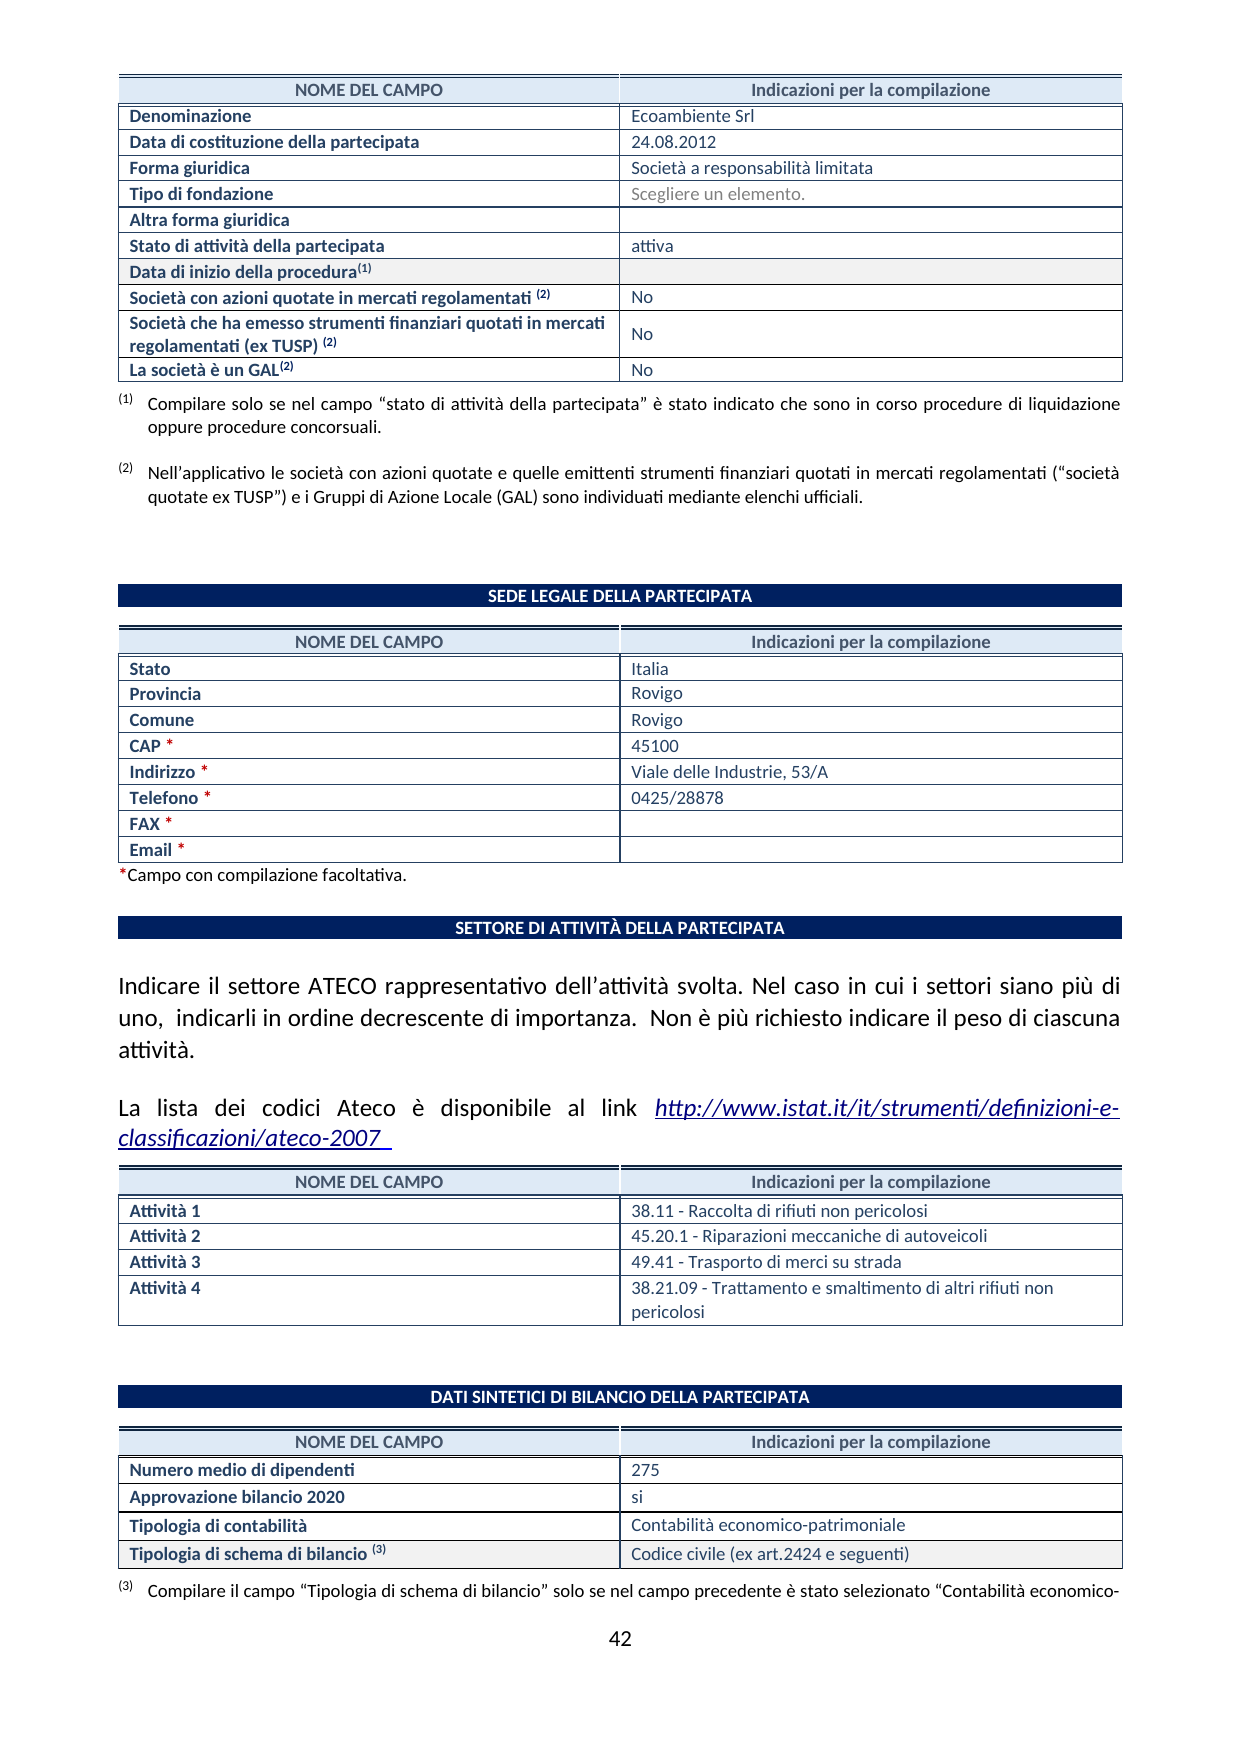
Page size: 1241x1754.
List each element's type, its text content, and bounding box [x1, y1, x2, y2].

table_cell Tipologia di schema di bilancio (3) [119, 1541, 619, 1568]
table_cell Provincia [119, 681, 619, 706]
table_cell Attività 4 [119, 1276, 619, 1325]
table_cell Contabilità economico-patrimoniale [621, 1513, 1122, 1539]
table_cell 38.11 - Raccolta di rifiuti non pericolosi [621, 1199, 1122, 1223]
table_header Indicazioni per la compilazione [621, 1431, 1122, 1455]
table_cell Altra forma giuridica [119, 208, 619, 232]
table_cell Codice civile (ex art.2424 e seguenti) [621, 1541, 1122, 1568]
table_cell [621, 811, 1122, 836]
table_cell Data di costituzione della partecipata [119, 130, 619, 154]
table_cell Email * [119, 837, 619, 862]
table_cell Attività 3 [119, 1250, 619, 1275]
text La lista dei codici Ateco è disponibile al link http://www.istat.it/it/strumenti/definizioni-e-classificazioni/ateco-2007 [118, 1092, 1122, 1153]
table_header NOME DEL CAMPO [119, 630, 619, 653]
table_cell Indirizzo * [119, 759, 619, 784]
table_cell Società con azioni quotate in mercati regolamentati (2) [119, 285, 619, 310]
table_cell Rovigo [621, 707, 1122, 732]
table_cell FAX * [119, 811, 619, 836]
table_header NOME DEL CAMPO [119, 1170, 619, 1194]
table_cell Tipologia di contabilità [119, 1513, 619, 1539]
table_cell 45.20.1 - Riparazioni meccaniche di autoveicoli [621, 1224, 1122, 1249]
table_cell si [621, 1484, 1122, 1511]
list Nell’applicativo le società con azioni quotate e quelle emittenti strumenti finanziari quotati in mercati regolamentati (“società quotate ex TUSP”) e i Gruppi di Azione Locale (GAL) sono individuati mediante elenchi ufficiali. [118, 459, 1122, 508]
table_cell No [620, 285, 1122, 310]
table_cell Rovigo [621, 681, 1122, 706]
table_cell No [620, 311, 1122, 357]
table_cell [621, 837, 1122, 862]
table_cell Attività 1 [119, 1199, 619, 1223]
table_cell Società a responsabilità limitata [620, 156, 1122, 180]
table_cell La società è un GAL(2) [119, 358, 619, 381]
table_cell Numero medio di dipendenti [119, 1458, 619, 1483]
table_cell Tipo di fondazione [119, 181, 619, 206]
table_header NOME DEL CAMPO [119, 78, 619, 103]
table_cell 0425/28878 [621, 785, 1122, 810]
table_cell 38.21.09 - Trattamento e smaltimento di altri rifiuti non pericolosi [621, 1276, 1122, 1325]
table_cell Ecoambiente Srl [620, 107, 1122, 128]
list Compilare il campo “Tipologia di schema di bilancio” solo se nel campo precedente è stato selezionato “Contabilità economico- [118, 1577, 1122, 1602]
table_cell Comune [119, 707, 619, 732]
table_cell [620, 259, 1122, 284]
table_cell Telefono * [119, 785, 619, 810]
table_cell Forma giuridica [119, 156, 619, 180]
table_cell Stato [119, 657, 619, 680]
table_cell Italia [621, 657, 1122, 680]
text Indicare il settore ATECO rappresentativo dell’attività svolta. Nel caso in cui i settori siano più di uno, indicarli in ordine decrescente di importanza. Non è più richiesto indicare il peso di ciascuna attività. [118, 970, 1122, 1065]
table_cell 49.41 - Trasporto di merci su strada [621, 1250, 1122, 1275]
table_cell Scegliere un elemento. [620, 181, 1122, 206]
table_cell [620, 208, 1122, 232]
table_cell Società che ha emesso strumenti finanziari quotati in mercati regolamentati (ex TUSP) (2) [119, 311, 619, 357]
table_cell 275 [621, 1458, 1122, 1483]
table_cell 45100 [621, 733, 1122, 758]
table_cell Data di inizio della procedura(1) [119, 259, 619, 284]
table_header NOME DEL CAMPO [119, 1431, 619, 1455]
table_cell attiva [620, 233, 1122, 258]
table_cell Approvazione bilancio 2020 [119, 1484, 619, 1511]
table_cell No [620, 358, 1122, 381]
table_cell 24.08.2012 [620, 130, 1122, 154]
table_cell Stato di attività della partecipata [119, 233, 619, 258]
table_header Indicazioni per la compilazione [621, 1170, 1122, 1194]
table_cell CAP * [119, 733, 619, 758]
text *Campo con compilazione facoltativa. [118, 863, 1122, 886]
table_header Indicazioni per la compilazione [620, 78, 1122, 103]
list Compilare solo se nel campo “stato di attività della partecipata” è stato indicato che sono in corso procedure di liquidazione oppure procedure concorsuali. [118, 390, 1122, 439]
table_cell Denominazione [119, 107, 619, 128]
text SETTORE DI ATTIVITÀ DELLA PARTECIPATA [118, 916, 1122, 939]
text DATI SINTETICI DI BILANCIO DELLA PARTECIPATA [118, 1385, 1122, 1408]
table_cell Viale delle Industrie, 53/A [621, 759, 1122, 784]
text SEDE LEGALE DELLA PARTECIPATA [118, 584, 1122, 607]
table_header Indicazioni per la compilazione [621, 630, 1122, 653]
table_cell Attività 2 [119, 1224, 619, 1249]
